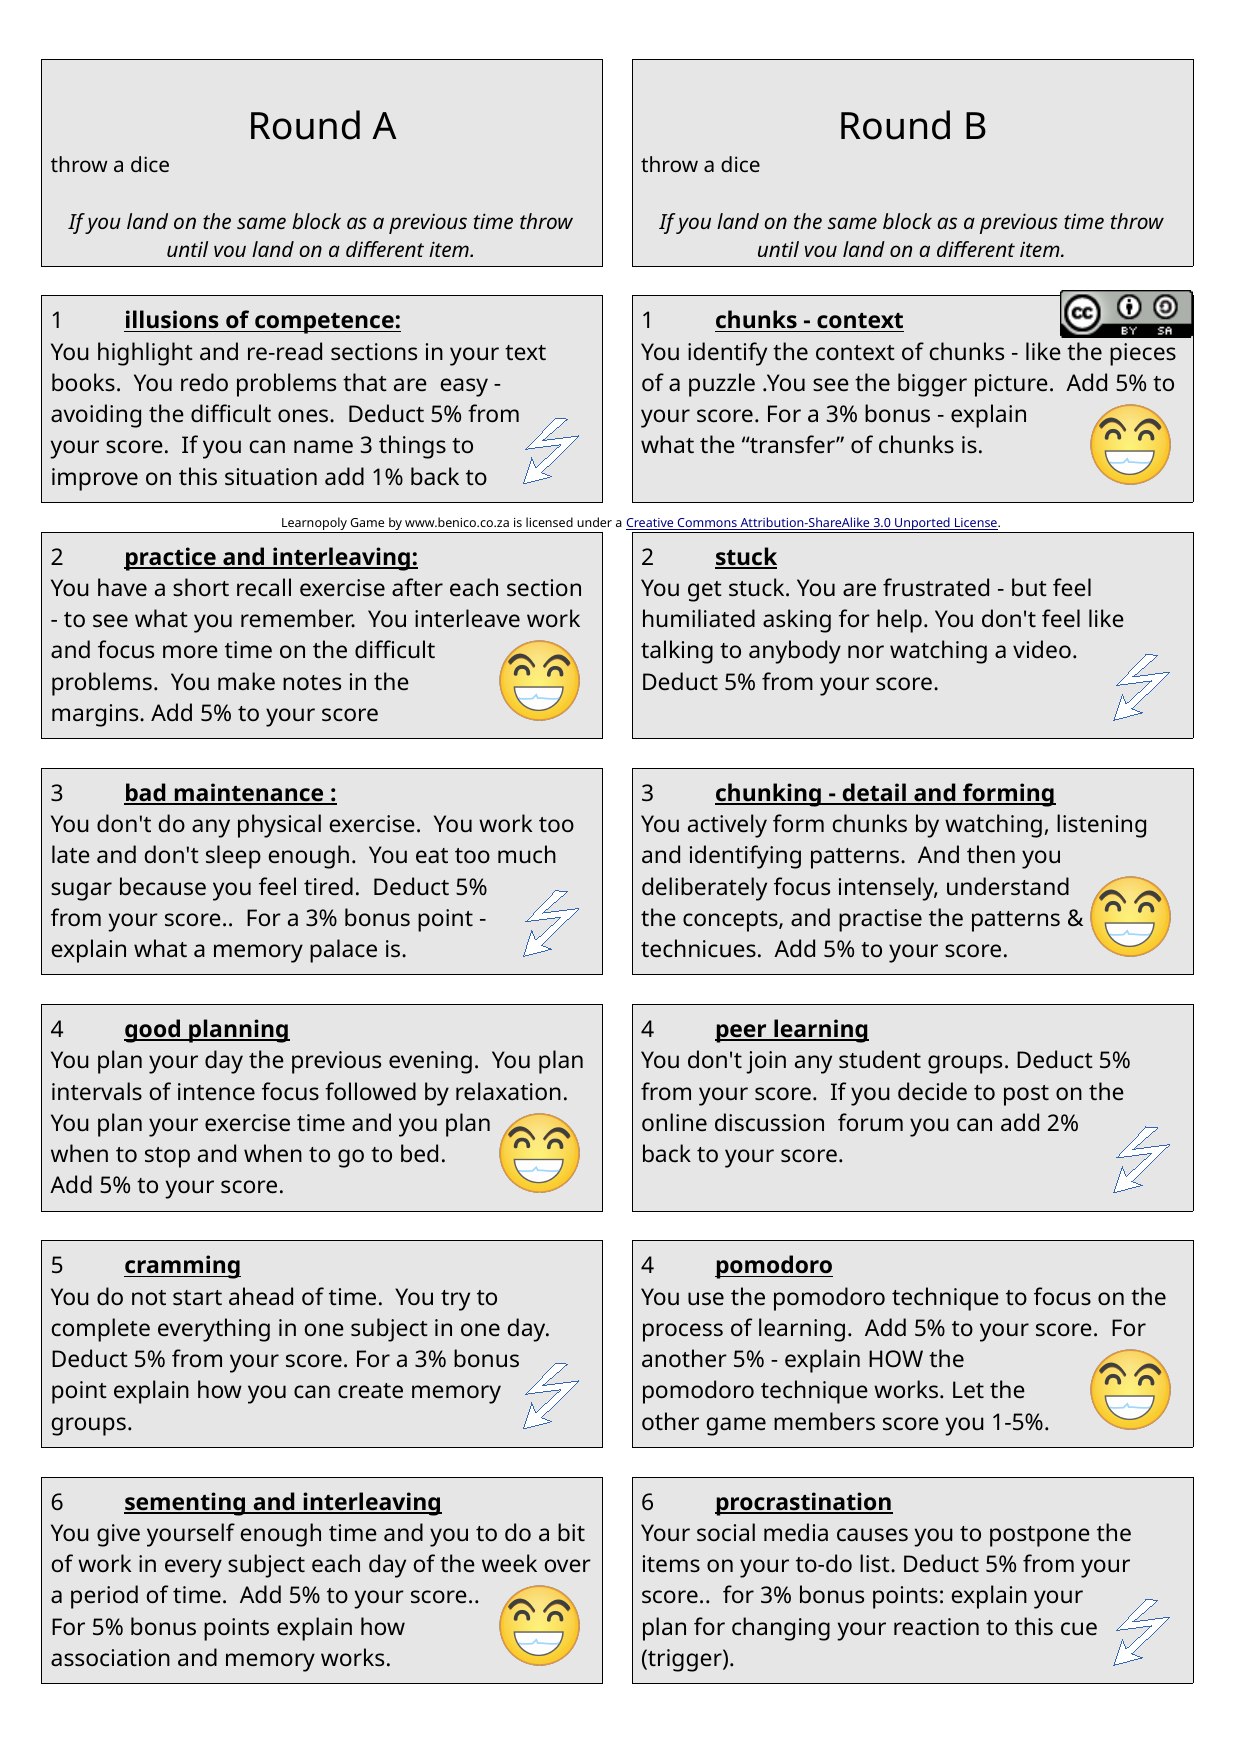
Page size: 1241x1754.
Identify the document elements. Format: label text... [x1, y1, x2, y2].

text You have a short recall exercise after each section - to see what you remember. You interleave work and focus more time on the difficult problems. You make notes in the margins. Add 5% to your score [50, 572, 593, 728]
text 1 illusions of competence: [50, 304, 593, 336]
text You don't join any student groups. Deduct 5% from your score. If you decide to post on the online discussion forum you can add 2% back to your score. [641, 1044, 1184, 1169]
picture [493, 1579, 586, 1672]
text 1 chunks - context [641, 304, 1060, 336]
text You plan your day the previous evening. You plan intervals of intence focus followed by relaxation. You plan your exercise time and you plan when to stop and when to go to bed. Add 5% to your score. [50, 1044, 593, 1201]
text 4 pomodoro [641, 1249, 1184, 1281]
text throw a dice [50, 150, 593, 179]
text You don't do any physical exercise. You work too late and don't sleep enough. You eat too much sugar because you feel tired. Deduct 5% from your score.. For a 3% bonus point - explain what a memory palace is. [50, 808, 593, 964]
text If you land on the same block as a previous time throw until you land on a different item. [641, 207, 1184, 257]
text 4 peer learning [641, 1013, 1184, 1044]
text You highlight and re-read sections in your text books. You redo problems that are easy - avoiding the difficult ones. Deduct 5% from your score. If you can name 3 things to improve on this situation add 1% back to your score for each “remedy” named. [50, 336, 593, 493]
picture [1060, 290, 1193, 338]
text If you land on the same block as a previous time throw until you land on a different item. [50, 207, 593, 257]
text 4 good planning [50, 1013, 593, 1044]
text You identify the context of chunks - like the pieces of a puzzle .You see the bigger picture. Add 5% to your score. For a 3% bonus - explain what the “transfer” of chunks is. [641, 336, 1184, 461]
text 2 practice and interleaving: [50, 541, 593, 572]
text You get stuck. You are frustrated - but feel humiliated asking for help. You don't feel like talking to anybody nor watching a video. Deduct 5% from your score. [641, 572, 1184, 697]
picture [1084, 1343, 1177, 1436]
picture [493, 634, 586, 727]
text 3 bad maintenance : [50, 777, 593, 808]
text Round A [50, 99, 593, 150]
picture [1084, 398, 1177, 491]
text You do not start ahead of time. You try to complete everything in one subject in one day. Deduct 5% from your score. For a 3% bonus point explain how you can create memory groups. [50, 1281, 593, 1437]
picture [493, 1107, 586, 1199]
text 2 stuck [641, 541, 1184, 572]
text Your social media causes you to postpone the items on your to-do list. Deduct 5% from your score.. for 3% bonus points: explain your plan for changing your reaction to this cue (trigger). [641, 1517, 1184, 1673]
text 6 sementing and interleaving [50, 1486, 593, 1517]
text You give yourself enough time and you to do a bit of work in every subject each day of the week over a period of time. Add 5% to your score.. For 5% bonus points explain how association and memory works. [50, 1517, 593, 1673]
text Learnopoly Game by www.benico.co.za is licensed under a Creative Commons Attribution-ShareAlike 3.0 Unported License. [41, 309, 1240, 531]
text You actively form chunks by watching, listening and identifying patterns. And then you deliberately focus intensely, understand the concepts, and practise the patterns & technicues. Add 5% to your score. [641, 808, 1184, 964]
text 3 chunking - detail and forming [641, 777, 1184, 808]
picture [1084, 871, 1177, 963]
text 5 cramming [50, 1249, 593, 1281]
text Round B [641, 99, 1184, 150]
text You use the pomodoro technique to focus on the process of learning. Add 5% to your score. For another 5% - explain HOW the pomodoro technique works. Let the other game members score you 1-5%. [641, 1281, 1184, 1437]
text throw a dice [641, 150, 1184, 179]
text 6 procrastination [641, 1486, 1184, 1517]
